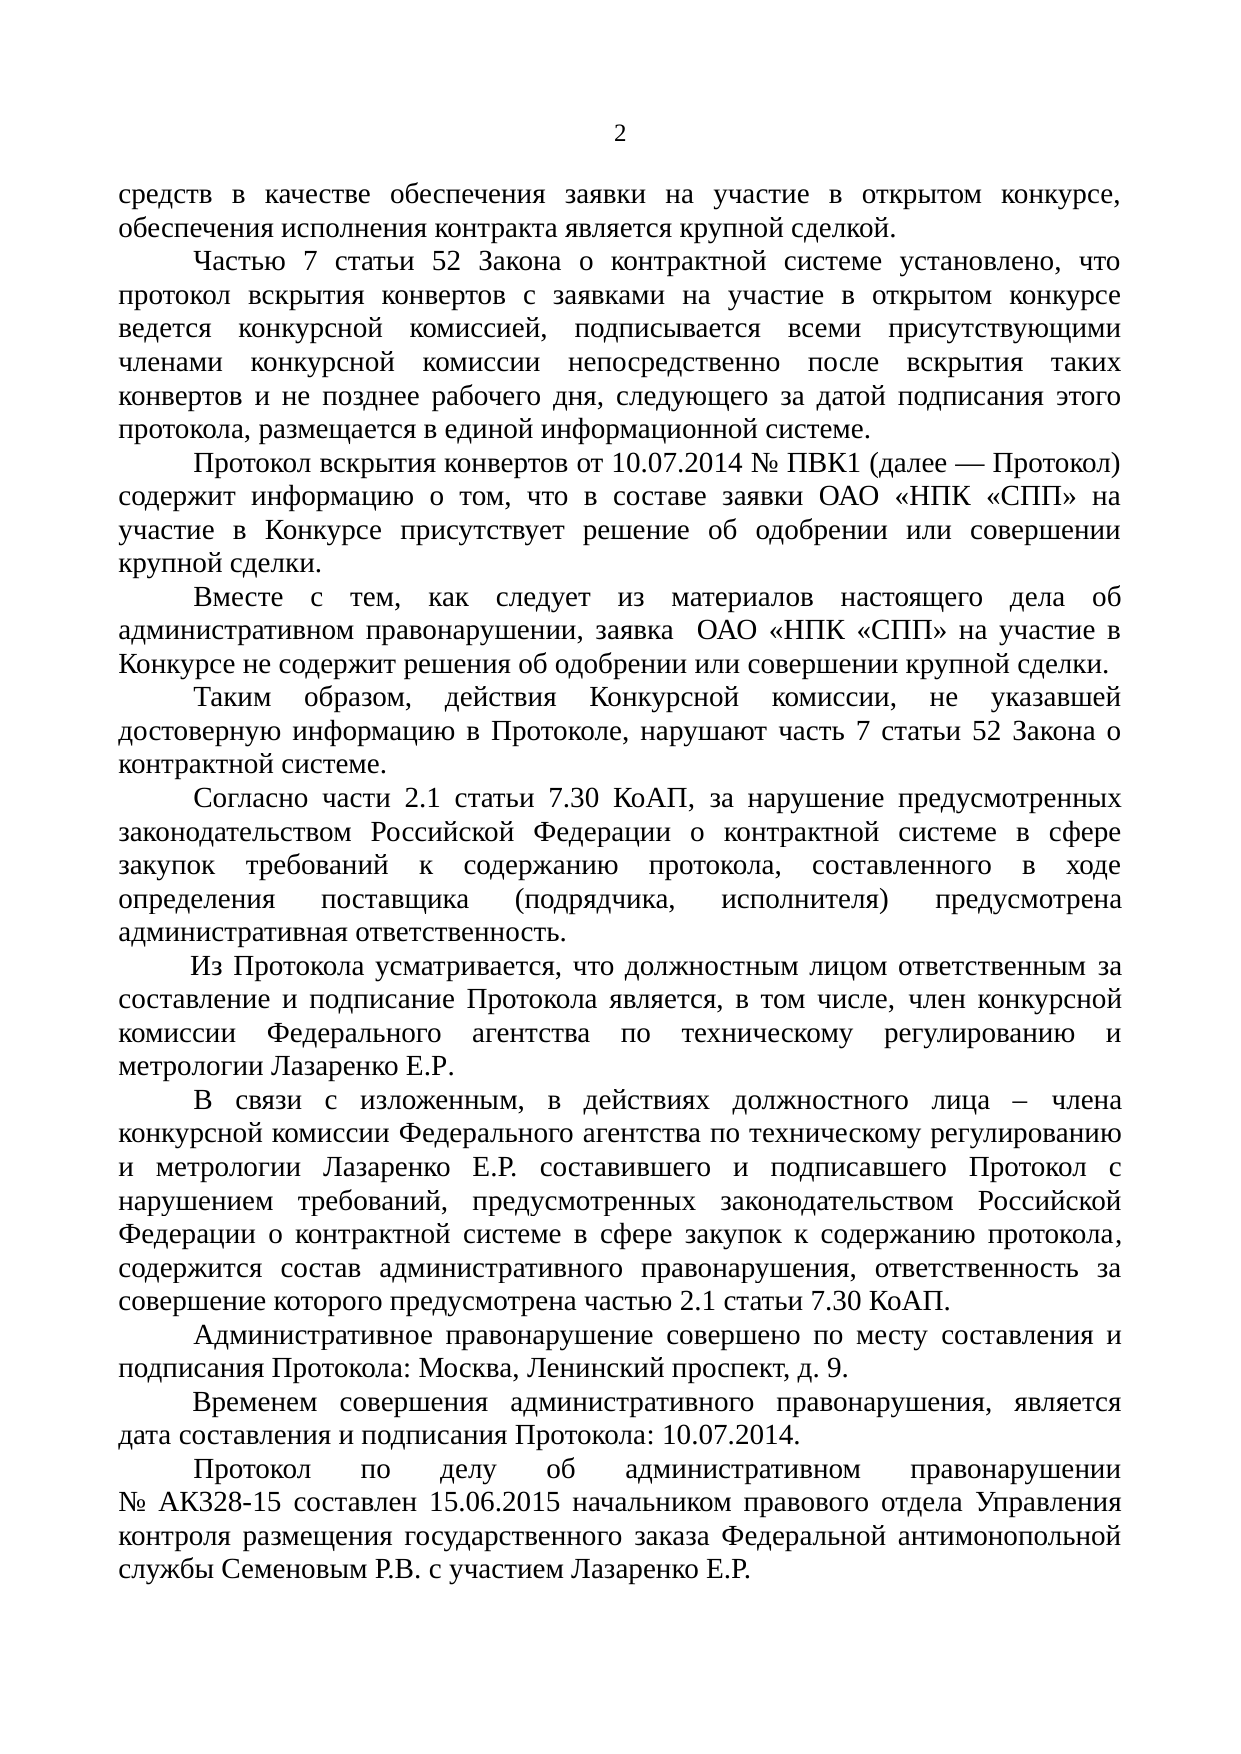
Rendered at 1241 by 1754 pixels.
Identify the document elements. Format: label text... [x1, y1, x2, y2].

text Протокол вскрытия конвертов от 10.07.2014 № ПВК1 (далее — Протокол) содержит информацию о том, что в составе заявки ОАО «НПК «СПП» на участие в Конкурсе присутствует решение об одобрении или совершении крупной сделки. [118, 445, 1122, 579]
text Временем совершения административного правонарушения, является дата составления и подписания Протокола: 10.07.2014. [118, 1384, 1122, 1451]
text Частью 7 статьи 52 Закона о контрактной системе установлено, что протокол вскрытия конвертов с заявками на участие в открытом конкурсе ведется конкурсной комиссией, подписывается всеми присутствующими членами конкурсной комиссии непосредственно после вскрытия таких конвертов и не позднее рабочего дня, следующего за датой подписания этого протокола, размещается в единой информационной системе. [118, 243, 1122, 445]
text Протокол по делу об административном правонарушении № АК328-15 составлен 15.06.2015 начальником правового отдела Управления контроля размещения государственного заказа Федеральной антимонопольной службы Семеновым Р.В. с участием Лазаренко Е.Р. [118, 1451, 1122, 1585]
text Вместе с тем, как следует из материалов настоящего дела об административном правонарушении, заявка ОАО «НПК «СПП» на участие в Конкурсе не содержит решения об одобрении или совершении крупной сделки. [118, 579, 1122, 679]
text Административное правонарушение совершено по месту составления и подписания Протокола: Москва, Ленинский проспект, д. 9. [118, 1317, 1122, 1384]
text Из Протокола усматривается, что должностным лицом ответственным за составление и подписание Протокола является, в том числе, член конкурсной комиссии Федерального агентства по техническому регулированию и метрологии Лазаренко Е.Р. [118, 948, 1122, 1082]
text В связи с изложенным, в действиях должностного лица – члена конкурсной комиссии Федерального агентства по техническому регулированию и метрологии Лазаренко Е.Р. составившего и подписавшего Протокол с нарушением требований, предусмотренных законодательством Российской Федерации о контрактной системе в сфере закупок к содержанию протокола, содержится состав административного правонарушения, ответственность за совершение которого предусмотрена частью 2.1 статьи 7.30 КоАП. [118, 1082, 1122, 1317]
text Согласно части 2.1 статьи 7.30 КоАП, за нарушение предусмотренных законодательством Российской Федерации о контрактной системе в сфере закупок требований к содержанию протокола, составленного в ходе определения поставщика (подрядчика, исполнителя) предусмотрена административная ответственность. [118, 780, 1122, 948]
text Таким образом, действия Конкурсной комиссии, не указавшей достоверную информацию в Протоколе, нарушают часть 7 статьи 52 Закона о контрактной системе. [118, 679, 1122, 780]
text средств в качестве обеспечения заявки на участие в открытом конкурсе, обеспечения исполнения контракта является крупной сделкой. [118, 176, 1122, 243]
